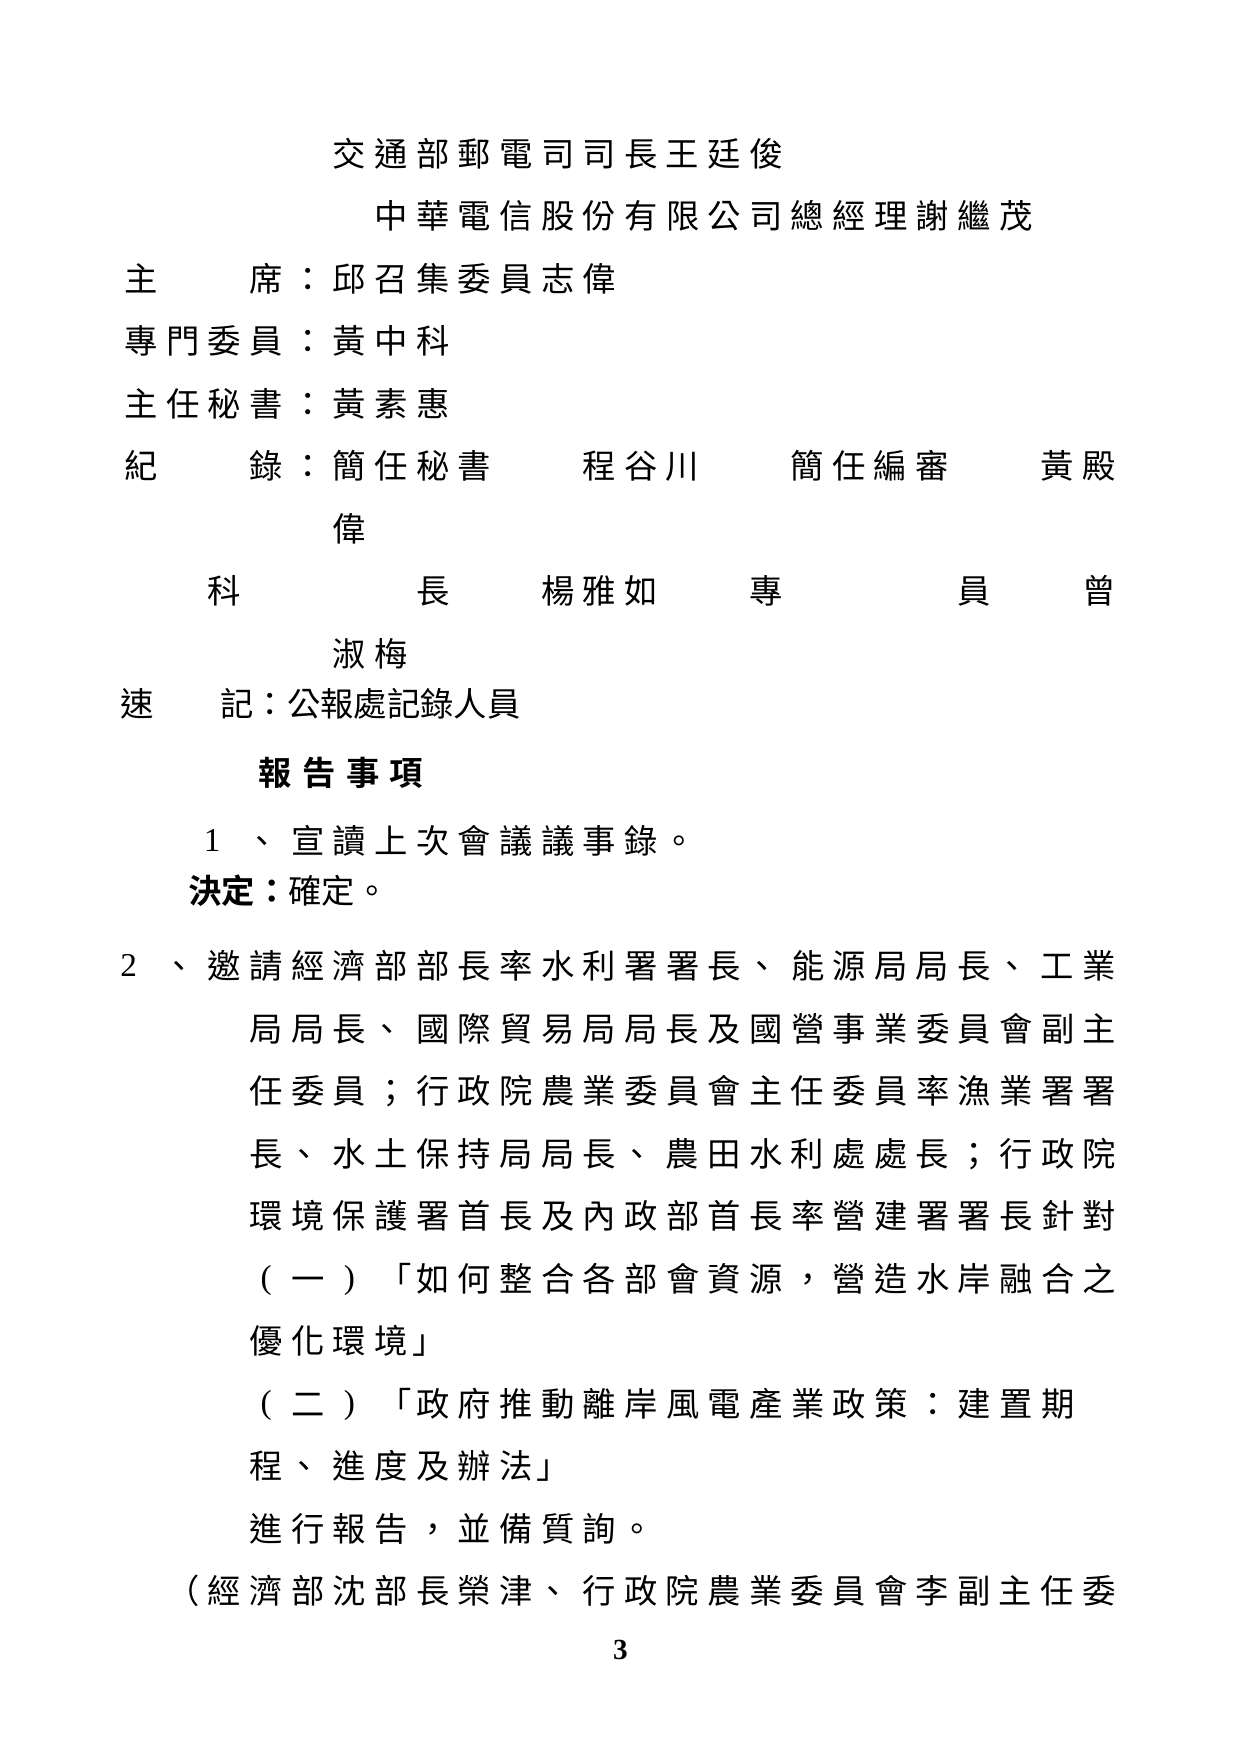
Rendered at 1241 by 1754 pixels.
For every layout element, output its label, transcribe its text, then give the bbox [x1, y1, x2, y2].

text 主任秘書：黃素惠 [120, 360, 1091, 423]
text 科 長 楊雅如 專 員 曾淑梅 [120, 548, 1120, 673]
text 決定：確定。 [120, 860, 1120, 914]
text 主 席：邱召集委員志偉 [120, 235, 1120, 298]
text 紀 錄：簡任秘書 程谷川 簡任編審 黃殿偉 [120, 423, 1120, 548]
text 報告事項 [258, 742, 1120, 796]
text 速 記：公報處記錄人員 [120, 673, 1120, 727]
text 中華電信股份有限公司總經理謝繼茂 [293, 173, 1120, 235]
text 專門委員：黃中科 [120, 298, 1091, 360]
text 交通部郵電司司長王廷俊 [293, 110, 1120, 173]
list 邀請經濟部部長率水利署署長、能源局局長、工業局局長、國際貿易局局長及國營事業委員會副主任委員；行政院農業委員會主任委員率漁業署署長、水土保持局局長、農田水利處處長；行政院環境保護署首長及內政部首長率營建署署長針對 (一)「如何整合各部會資源，營造水岸融合之優化環境」 (二)「政府推動離岸風電產業政策：建置期程、進度及辦法」 進行報告，並備質詢。 [120, 923, 1120, 1548]
text （經濟部沈部長榮津、行政院農業委員會李副主任委 [151, 1548, 1120, 1610]
list 宣讀上次會議議事錄。 [170, 798, 1120, 860]
